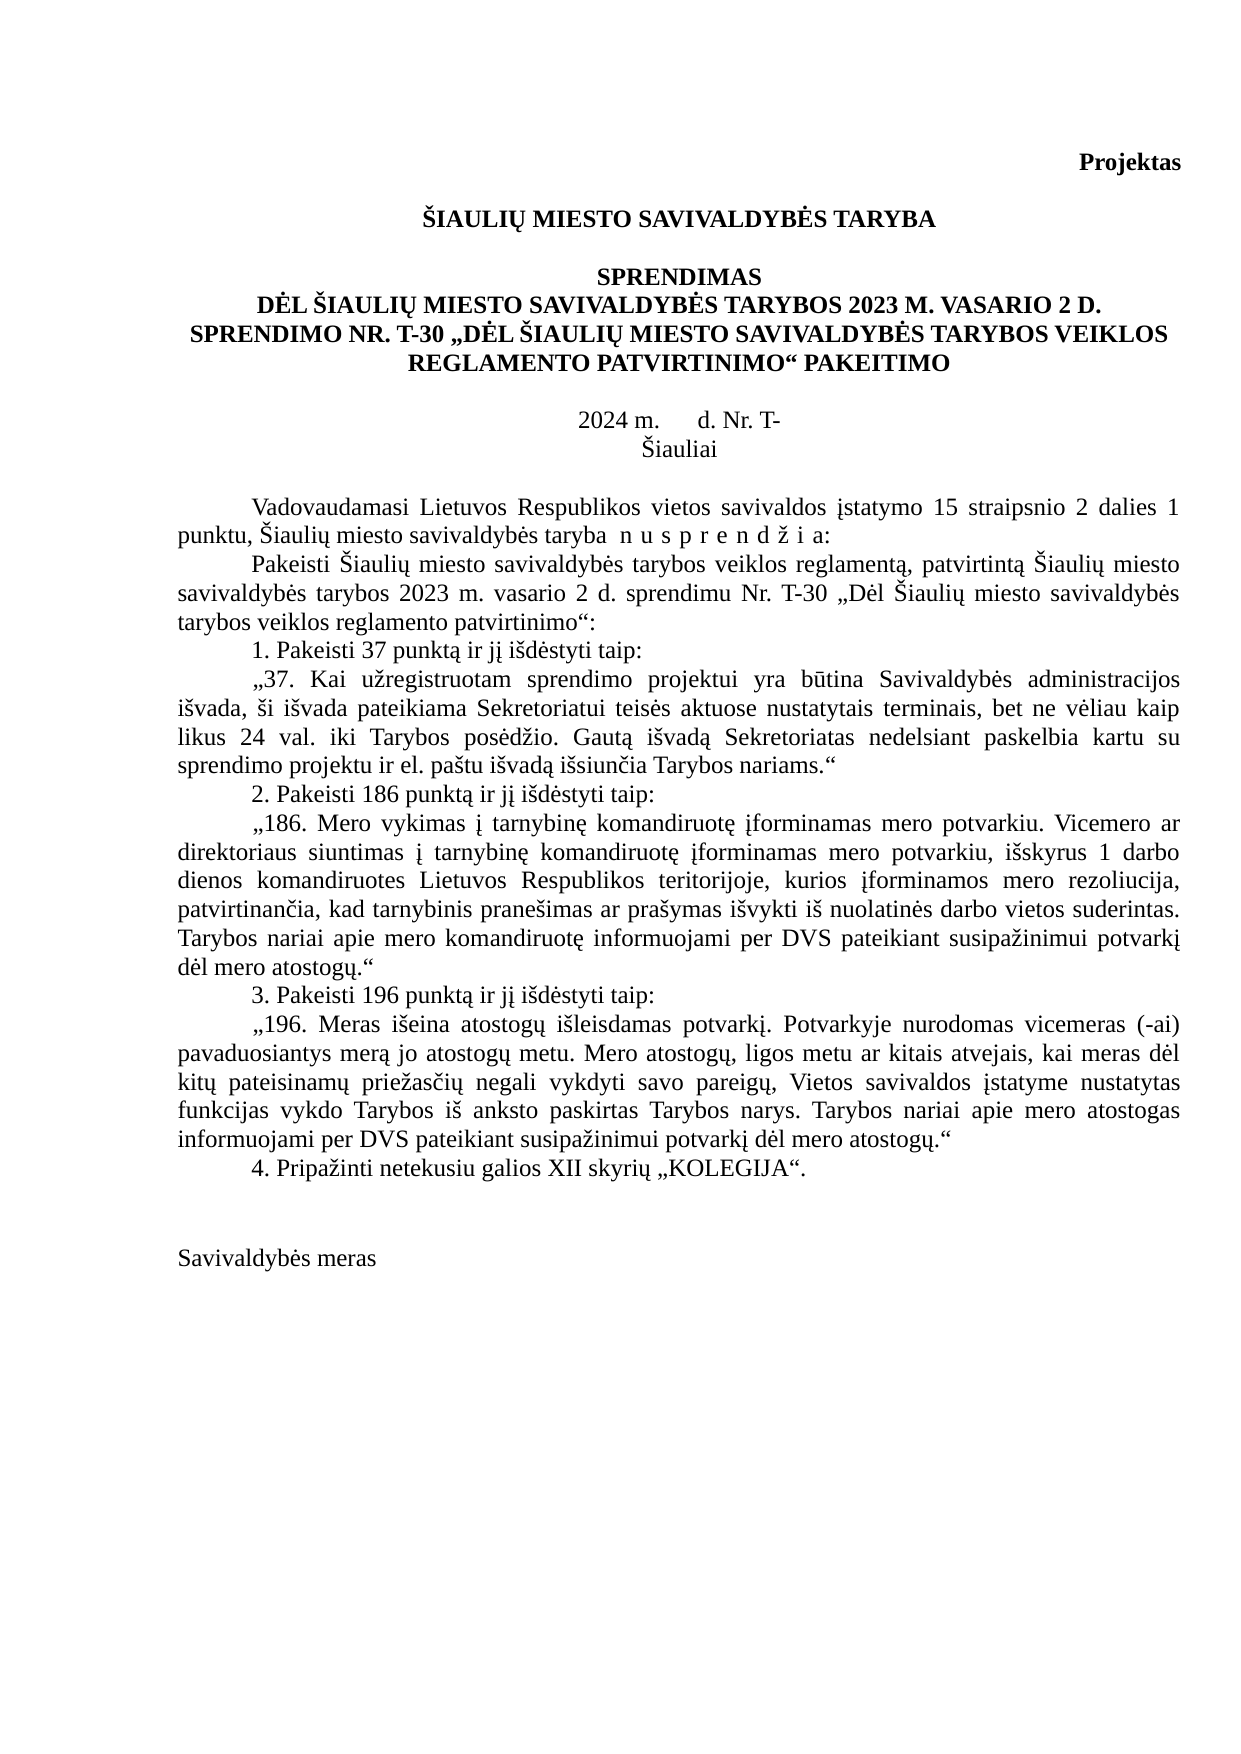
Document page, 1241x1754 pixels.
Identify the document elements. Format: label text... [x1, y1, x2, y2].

text 1. Pakeisti 37 punktą ir jį išdėstyti taip: [177, 636, 1181, 664]
text „196. Meras išeina atostogų išleisdamas potvarkį. Potvarkyje nurodomas vicemeras (-ai) pavaduosiantys merą jo atostogų metu. Mero atostogų, ligos metu ar kitais atvejais, kai meras dėl kitų pateisinamų priežasčių negali vykdyti savo pareigų, Vietos savivaldos įstatyme nustatytas funkcijas vykdo Tarybos iš anksto paskirtas Tarybos narys. Tarybos nariai apie mero atostogas informuojami per DVS pateikiant susipažinimui potvarkį dėl mero atostogų.“ [177, 1009, 1181, 1153]
text 3. Pakeisti 196 punktą ir jį išdėstyti taip: [177, 981, 1181, 1009]
text Savivaldybės meras [177, 1243, 1181, 1272]
text 2024 m. d. Nr. T- [177, 406, 1181, 434]
text „186. Mero vykimas į tarnybinę komandiruotę įforminamas mero potvarkiu. Vicemero ar direktoriaus siuntimas į tarnybinę komandiruotę įforminamas mero potvarkiu, išskyrus 1 darbo dienos komandiruotes Lietuvos Respublikos teritorijoje, kurios įforminamos mero rezoliucija, patvirtinančia, kad tarnybinis pranešimas ar prašymas išvykti iš nuolatinės darbo vietos suderintas. Tarybos nariai apie mero komandiruotę informuojami per DVS pateikiant susipažinimui potvarkį dėl mero atostogų.“ [177, 808, 1181, 981]
text Vadovaudamasi Lietuvos Respublikos vietos savivaldos įstatymo 15 straipsnio 2 dalies 1 punktu, Šiaulių miesto savivaldybės taryba nusprendžia: [177, 492, 1181, 549]
text 4. Pripažinti netekusiu galios XII skyrių „KOLEGIJA“. [177, 1153, 1181, 1182]
text Pakeisti Šiaulių miesto savivaldybės tarybos veiklos reglamentą, patvirtintą Šiaulių miesto savivaldybės tarybos 2023 m. vasario 2 d. sprendimu Nr. T-30 „Dėl Šiaulių miesto savivaldybės tarybos veiklos reglamento patvirtinimo“: [177, 549, 1181, 636]
text SPRENDIMAS [177, 262, 1181, 291]
text Šiauliai [177, 434, 1181, 463]
text „37. Kai užregistruotam sprendimo projektui yra būtina Savivaldybės administracijos išvada, ši išvada pateikiama Sekretoriatui teisės aktuose nustatytais terminais, bet ne vėliau kaip likus 24 val. iki Tarybos posėdžio. Gautą išvadą Sekretoriatas nedelsiant paskelbia kartu su sprendimo projektu ir el. paštu išvadą išsiunčia Tarybos nariams.“ [177, 664, 1181, 779]
text DĖL ŠIAULIŲ MIESTO SAVIVALDYBĖS TARYBOS 2023 M. VASARIO 2 D. SPRENDIMO NR. T-30 „DĖL ŠIAULIŲ MIESTO SAVIVALDYBĖS TARYBOS VEIKLOS REGLAMENTO PATVIRTINIMO“ PAKEITIMO [177, 291, 1181, 377]
text ŠIAULIŲ MIESTO SAVIVALDYBĖS TARYBA [177, 204, 1181, 233]
text Projektas [177, 147, 1181, 176]
text 2. Pakeisti 186 punktą ir jį išdėstyti taip: [177, 779, 1181, 808]
